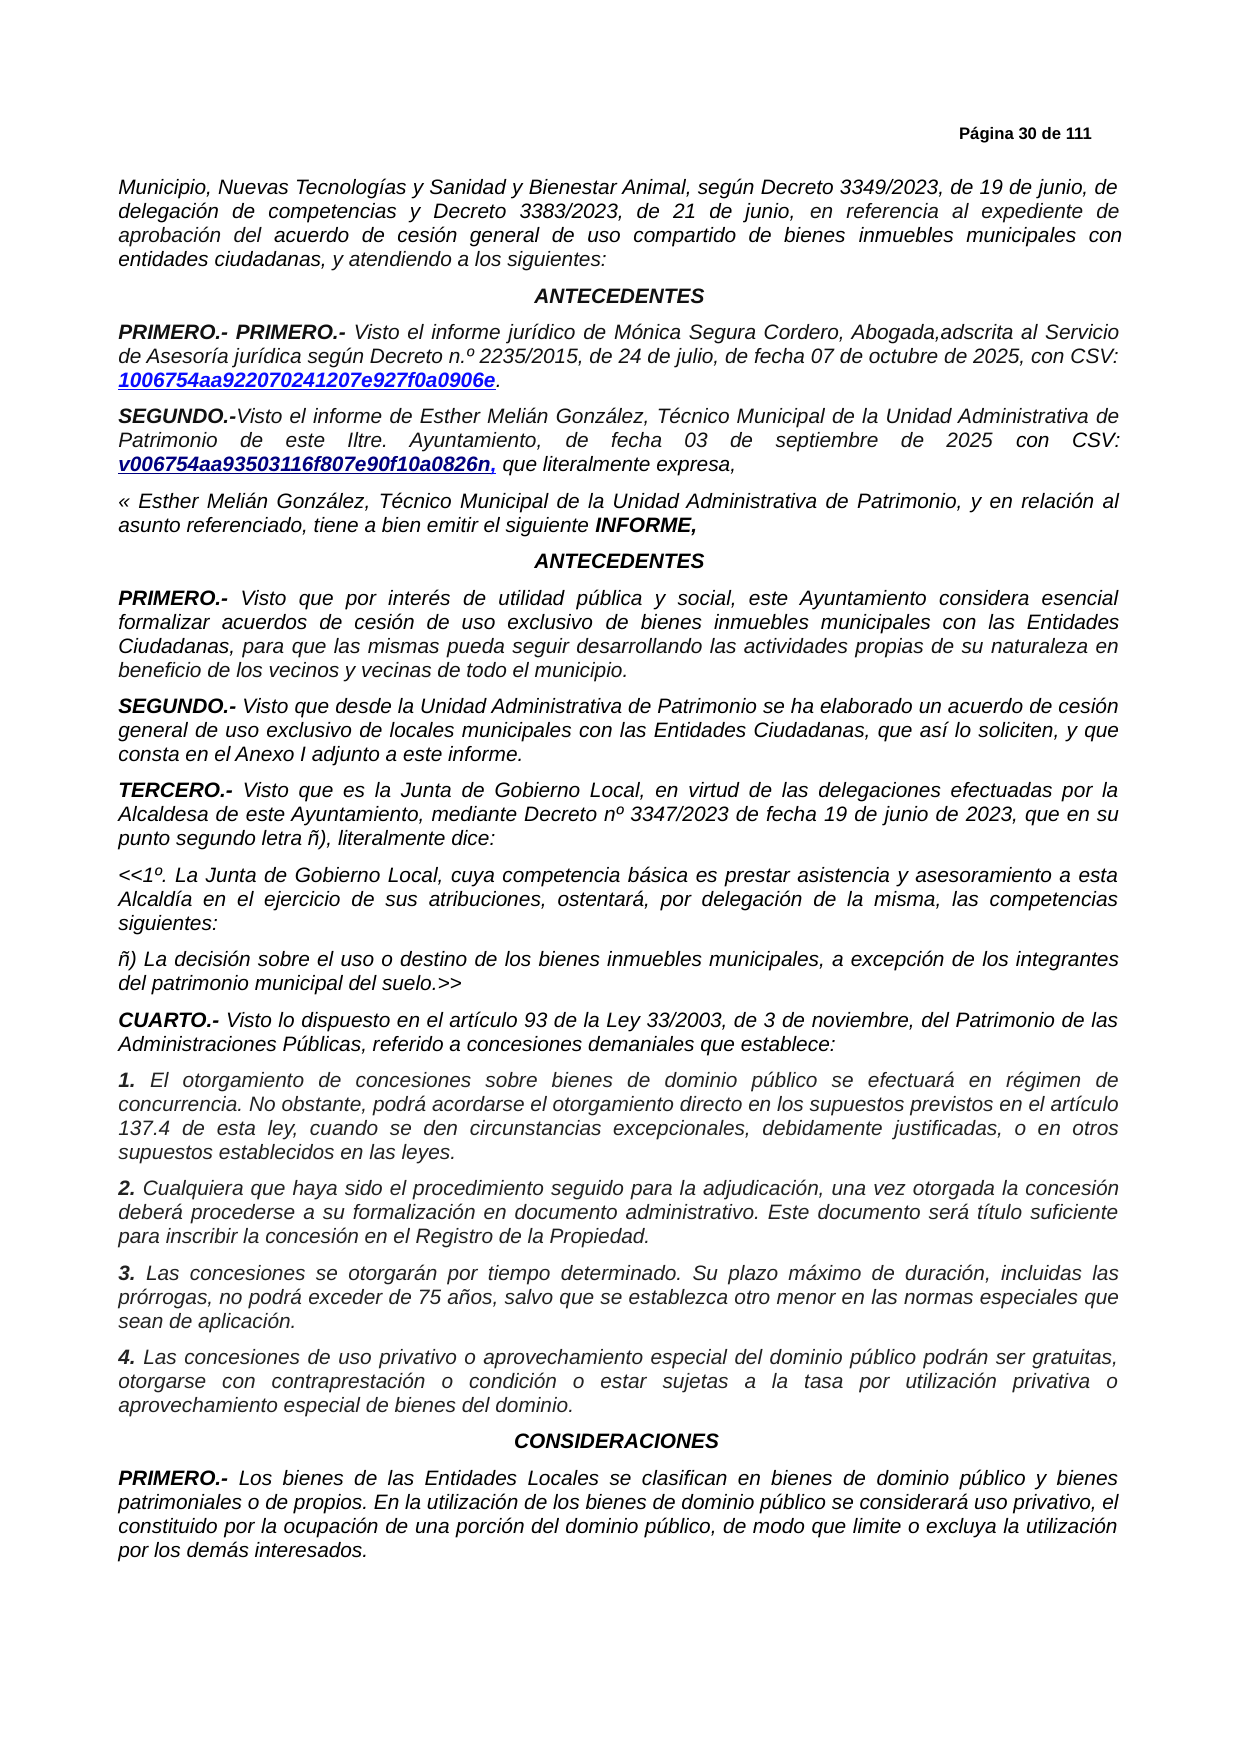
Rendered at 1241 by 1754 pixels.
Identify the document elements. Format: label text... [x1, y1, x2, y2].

text PRIMERO.- Los bienes de las Entidades Locales se clasifican en bienes de dominio público y bienes patrimoniales o de propios. En la utilización de los bienes de dominio público se considerará uso privativo, el constituido por la ocupación de una porción del dominio público, de modo que limite o excluya la utilización por los demás interesados. [118, 1466, 1122, 1562]
text PRIMERO.- Visto que por interés de utilidad pública y social, este Ayuntamiento considera esencial formalizar acuerdos de cesión de uso exclusivo de bienes inmuebles municipales con las Entidades Ciudadanas, para que las mismas pueda seguir desarrollando las actividades propias de su naturaleza en beneficio de los vecinos y vecinas de todo el municipio. [118, 586, 1122, 681]
text 4. Las concesiones de uso privativo o aprovechamiento especial del dominio público podrán ser gratuitas, otorgarse con contraprestación o condición o estar sujetas a la tasa por utilización privativa o aprovechamiento especial de bienes del dominio. [118, 1345, 1122, 1417]
text TERCERO.- Visto que es la Junta de Gobierno Local, en virtud de las delegaciones efectuadas por la Alcaldesa de este Ayuntamiento, mediante Decreto nº 3347/2023 de fecha 19 de junio de 2023, que en su punto segundo letra ñ), literalmente dice: [118, 778, 1122, 850]
text 3. Las concesiones se otorgarán por tiempo determinado. Su plazo máximo de duración, incluidas las prórrogas, no podrá exceder de 75 años, salvo que se establezca otro menor en las normas especiales que sean de aplicación. [118, 1261, 1122, 1332]
text 2. Cualquiera que haya sido el procedimiento seguido para la adjudicación, una vez otorgada la concesión deberá procederse a su formalización en documento administrativo. Este documento será título suficiente para inscribir la concesión en el Registro de la Propiedad. [118, 1176, 1122, 1248]
text ANTECEDENTES [118, 283, 1122, 307]
text PRIMERO.- PRIMERO.- Visto el informe jurídico de Mónica Segura Cordero, Abogada,adscrita al Servicio de Asesoría jurídica según Decreto n.º 2235/2015, de 24 de julio, de fecha 07 de octubre de 2025, con CSV: 1006754aa922070241207e927f0a0906e. [118, 320, 1122, 392]
text CUARTO.- Visto lo dispuesto en el artículo 93 de la Ley 33/2003, de 3 de noviembre, del Patrimonio de las Administraciones Públicas, referido a concesiones demaniales que establece: [118, 1007, 1122, 1055]
text « Esther Melián González, Técnico Municipal de la Unidad Administrativa de Patrimonio, y en relación al asunto referenciado, tiene a bien emitir el siguiente INFORME, [118, 489, 1122, 537]
text CONSIDERACIONES [118, 1429, 1122, 1453]
text Municipio, Nuevas Tecnologías y Sanidad y Bienestar Animal, según Decreto 3349/2023, de 19 de junio, de delegación de competencias y Decreto 3383/2023, de 21 de junio, en referencia al expediente de aprobación del acuerdo de cesión general de uso compartido de bienes inmuebles municipales con entidades ciudadanas, y atendiendo a los siguientes: [118, 175, 1122, 271]
text SEGUNDO.- Visto que desde la Unidad Administrativa de Patrimonio se ha elaborado un acuerdo de cesión general de uso exclusivo de locales municipales con las Entidades Ciudadanas, que así lo soliciten, y que consta en el Anexo I adjunto a este informe. [118, 694, 1122, 766]
text SEGUNDO.-Visto el informe de Esther Melián González, Técnico Municipal de la Unidad Administrativa de Patrimonio de este Iltre. Ayuntamiento, de fecha 03 de septiembre de 2025 con CSV: v006754aa93503116f807e90f10a0826n, que literalmente expresa, [118, 404, 1122, 476]
text ANTECEDENTES [118, 549, 1122, 573]
text ñ) La decisión sobre el uso o destino de los bienes inmuebles municipales, a excepción de los integrantes del patrimonio municipal del suelo.>> [118, 947, 1122, 995]
text 1. El otorgamiento de concesiones sobre bienes de dominio público se efectuará en régimen de concurrencia. No obstante, podrá acordarse el otorgamiento directo en los supuestos previstos en el artículo 137.4 de esta ley, cuando se den circunstancias excepcionales, debidamente justificadas, o en otros supuestos establecidos en las leyes. [118, 1068, 1122, 1164]
text <<1º. La Junta de Gobierno Local, cuya competencia básica es prestar asistencia y asesoramiento a esta Alcaldía en el ejercicio de sus atribuciones, ostentará, por delegación de la misma, las competencias siguientes: [118, 863, 1122, 934]
